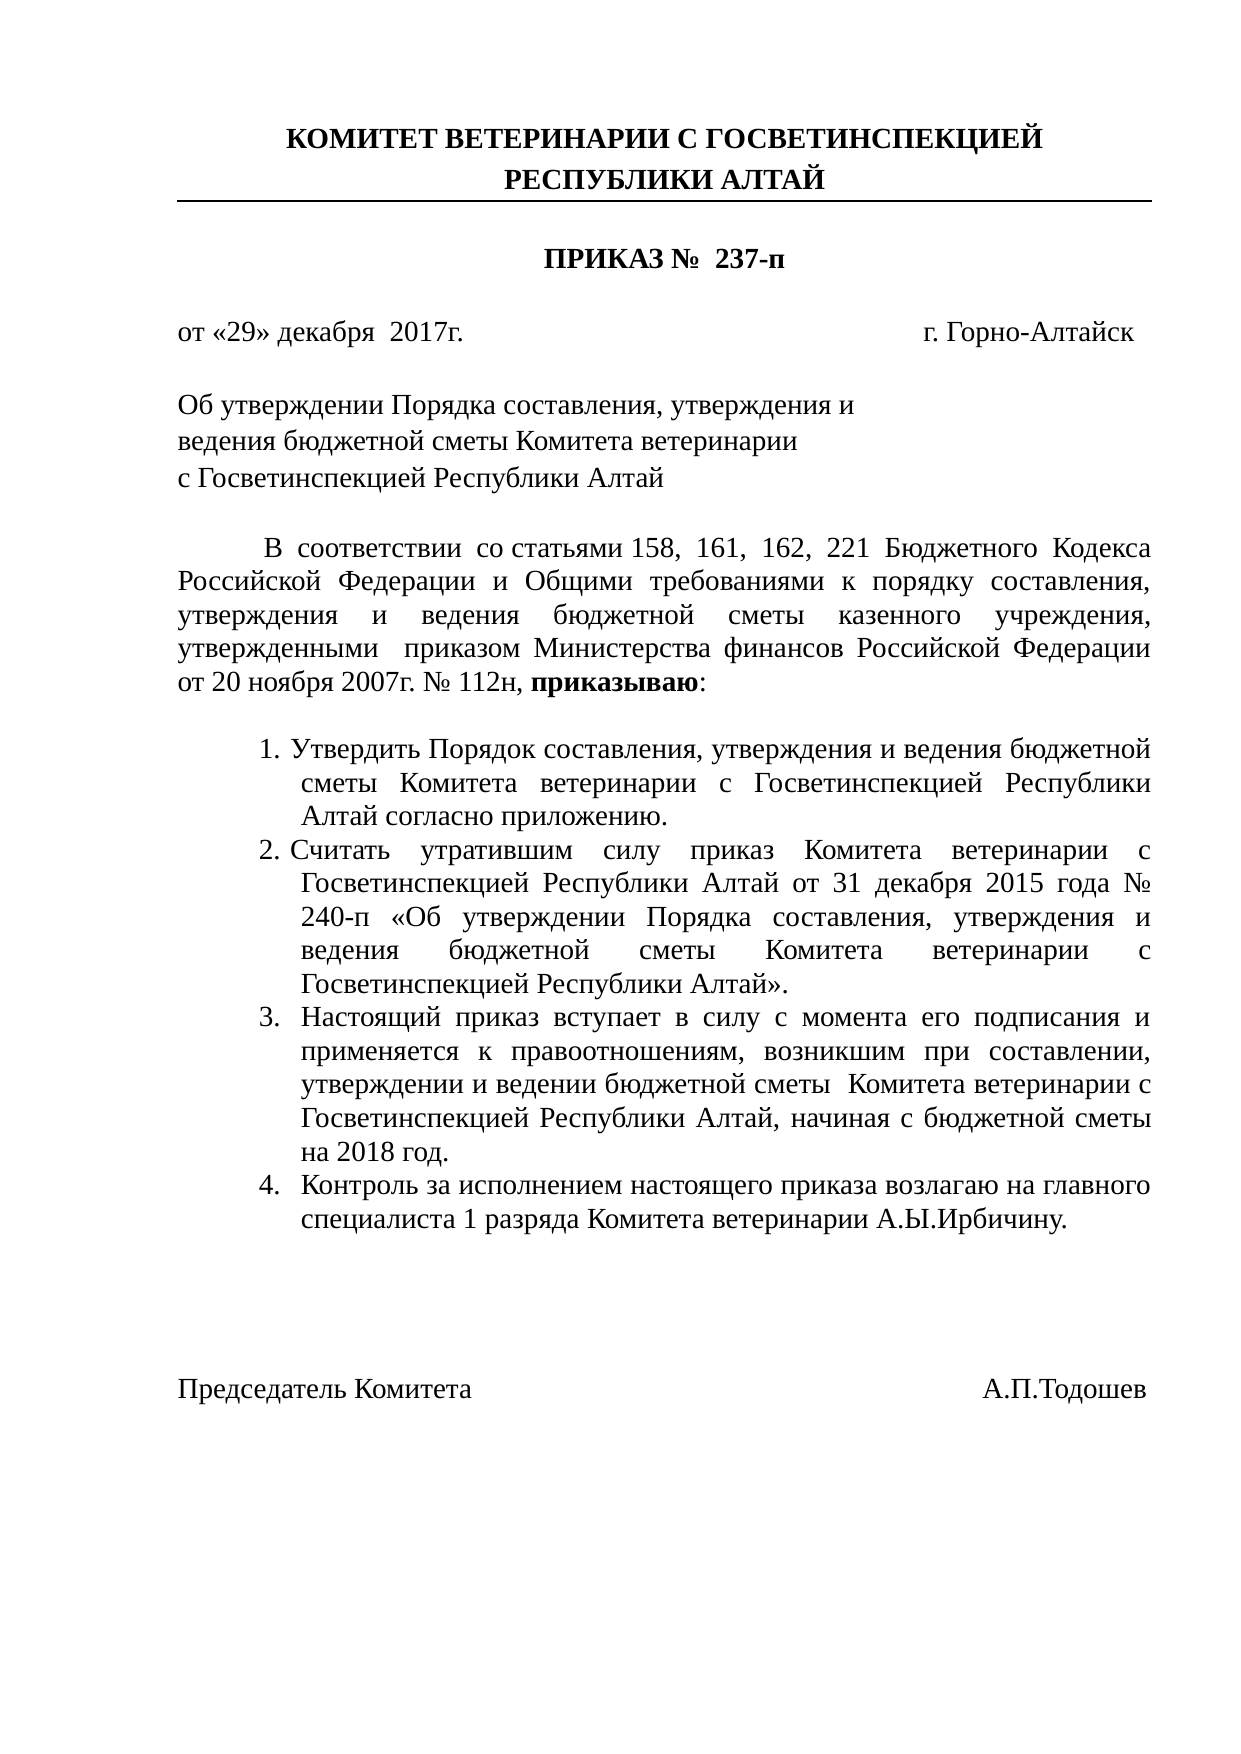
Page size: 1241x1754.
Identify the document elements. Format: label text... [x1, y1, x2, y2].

text с Госветинспекцией Республики Алтай [177, 460, 1152, 493]
text РЕСПУБЛИКИ АЛТАЙ [177, 157, 1152, 200]
list Контроль за исполнением настоящего приказа возлагаю на главного специалиста 1 разряда Комитета ветеринарии А.Ы.Ирбичину. [258, 1167, 1152, 1234]
text ведения бюджетной сметы Комитета ветеринарии [177, 423, 1152, 457]
text Об утверждении Порядка составления, утверждения и [177, 387, 1152, 421]
text КОМИТЕТ ВЕТЕРИНАРИИ С ГОСВЕТИНСПЕКЦИЕЙ [177, 121, 1152, 154]
text Председатель Комитета А.П.Тодошев [177, 1371, 1152, 1404]
text от «29» декабря 2017г. г. Горно-Алтайск [177, 314, 1152, 348]
text ПРИКАЗ № 237-п [177, 241, 1152, 275]
list Считать утратившим силу приказ Комитета ветеринарии с Госветинспекцией Республики Алтай от 31 декабря 2015 года № 240-п «Об утверждении Порядка составления, утверждения и ведения бюджетной сметы Комитета ветеринарии с Госветинспекцией Республики Алтай». [258, 832, 1152, 999]
list Утвердить Порядок составления, утверждения и ведения бюджетной сметы Комитета ветеринарии с Госветинспекцией Республики Алтай согласно приложению. [258, 731, 1152, 832]
list Настоящий приказ вступает в силу с момента его подписания и применяется к правоотношениям, возникшим при составлении, утверждении и ведении бюджетной сметы Комитета ветеринарии с Госветинспекцией Республики Алтай, начиная с бюджетной сметы на 2018 год. [258, 999, 1152, 1167]
text В соответствии со статьями 158, 161, 162, 221 Бюджетного Кодекса Российской Федерации и Общими требованиями к порядку составления, утверждения и ведения бюджетной сметы казенного учреждения, утвержденными приказом Министерства финансов Российской Федерации от 20 ноября 2007г. № 112н, приказываю: [177, 530, 1152, 698]
